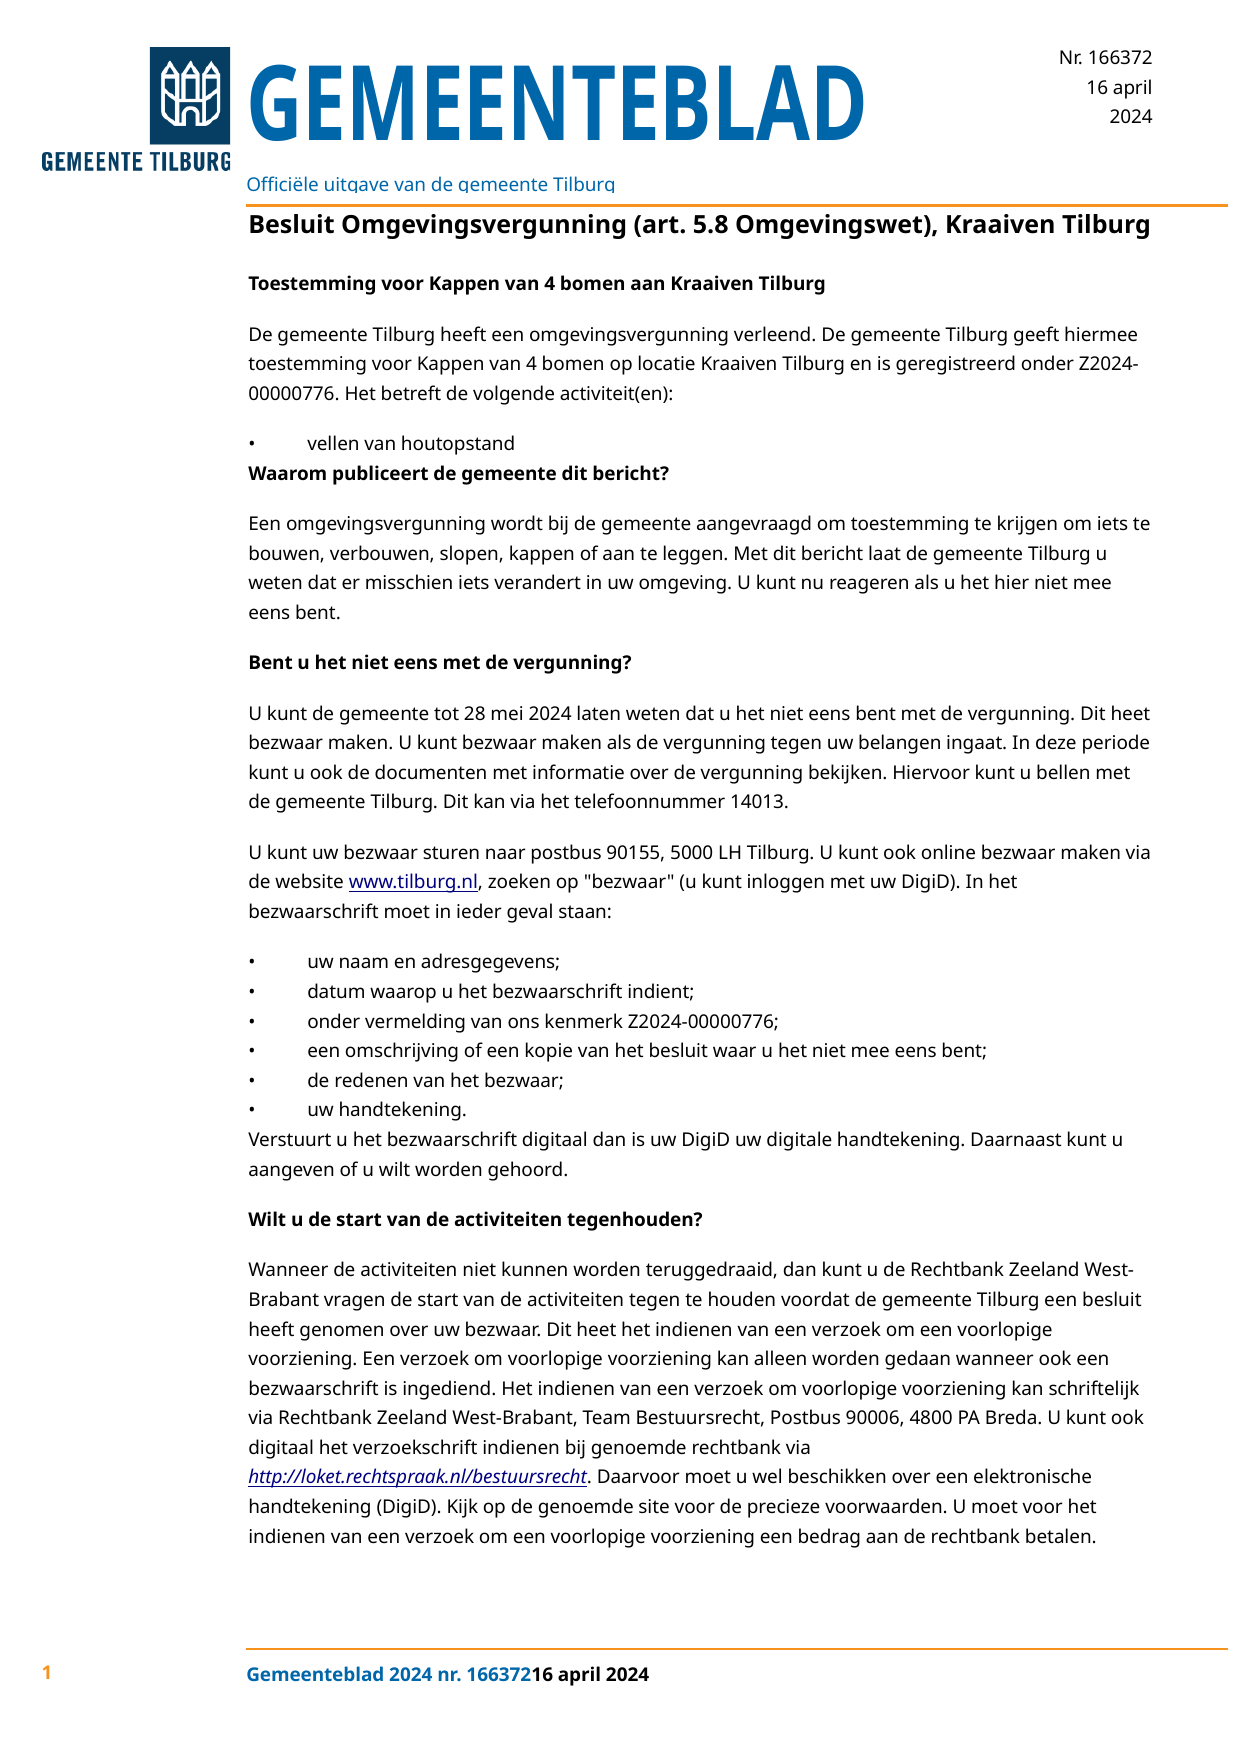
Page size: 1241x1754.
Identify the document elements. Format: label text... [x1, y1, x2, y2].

list datum waarop u het bezwaarschrift indient; [248, 978, 1152, 1004]
list een omschrijving of een kopie van het besluit waar u het niet mee eens bent; [248, 1037, 1152, 1063]
text Besluit Omgevingsvergunning (art. 5.8 Omgevingswet), Kraaiven Tilburg [248, 207, 1152, 241]
text Waarom publiceert de gemeente dit bericht? [248, 460, 1152, 486]
text Bent u het niet eens met de vergunning? [248, 649, 1152, 675]
text Wilt u de start van de activiteiten tegenhouden? [248, 1206, 1152, 1232]
text Een omgevingsvergunning wordt bij de gemeente aangevraagd om toestemming te krijgen om iets te bouwen, verbouwen, slopen, kappen of aan te leggen. Met dit bericht laat de gemeente Tilburg u weten dat er misschien iets verandert in uw omgeving. U kunt nu reageren als u het hier niet mee eens bent. [248, 510, 1152, 625]
list de redenen van het bezwaar; [248, 1067, 1152, 1093]
text Toestemming voor Kappen van 4 bomen aan Kraaiven Tilburg [248, 270, 1152, 296]
text U kunt de gemeente tot 28 mei 2024 laten weten dat u het niet eens bent met de vergunning. Dit heet bezwaar maken. U kunt bezwaar maken als de vergunning tegen uw belangen ingaat. In deze periode kunt u ook de documenten met informatie over de vergunning bekijken. Hiervoor kunt u bellen met de gemeente Tilburg. Dit kan via het telefoonnummer 14013. [248, 700, 1152, 814]
list uw naam en adresgegevens; [248, 949, 1152, 974]
list vellen van houtopstand [248, 430, 1152, 456]
text De gemeente Tilburg heeft een omgevingsvergunning verleend. De gemeente Tilburg geeft hiermee toestemming voor Kappen van 4 bomen op locatie Kraaiven Tilburg en is geregistreerd onder Z2024-00000776. Het betreft de volgende activiteit(en): [248, 321, 1152, 406]
list uw handtekening. [248, 1097, 1152, 1122]
list onder vermelding van ons kenmerk Z2024-00000776; [248, 1008, 1152, 1033]
picture [41, 47, 231, 172]
text Wanneer de activiteiten niet kunnen worden teruggedraaid, dan kunt u de Rechtbank Zeeland West-Brabant vragen de start van de activiteiten tegen te houden voordat de gemeente Tilburg een besluit heeft genomen over uw bezwaar. Dit heet het indienen van een verzoek om een voorlopige voorziening. Een verzoek om voorlopige voorziening kan alleen worden gedaan wanneer ook een bezwaarschrift is ingediend. Het indienen van een verzoek om voorlopige voorziening kan schriftelijk via Rechtbank Zeeland West-Brabant, Team Bestuursrecht, Postbus 90006, 4800 PA Breda. U kunt ook digitaal het verzoekschrift indienen bij genoemde rechtbank via http://loket.rechtspraak.nl/bestuursrecht. Daarvoor moet u wel beschikken over een elektronische handtekening (DigiD). Kijk op de genoemde site voor de precieze voorwaarden. U moet voor het indienen van een verzoek om een voorlopige voorziening een bedrag aan de rechtbank betalen. [248, 1257, 1152, 1548]
text U kunt uw bezwaar sturen naar postbus 90155, 5000 LH Tilburg. U kunt ook online bezwaar maken via de website www.tilburg.nl, zoeken op "bezwaar" (u kunt inloggen met uw DigiD). In het bezwaarschrift moet in ieder geval staan: [248, 839, 1152, 924]
text Verstuurt u het bezwaarschrift digitaal dan is uw DigiD uw digitale handtekening. Daarnaast kunt u aangeven of u wilt worden gehoord. [248, 1126, 1152, 1181]
